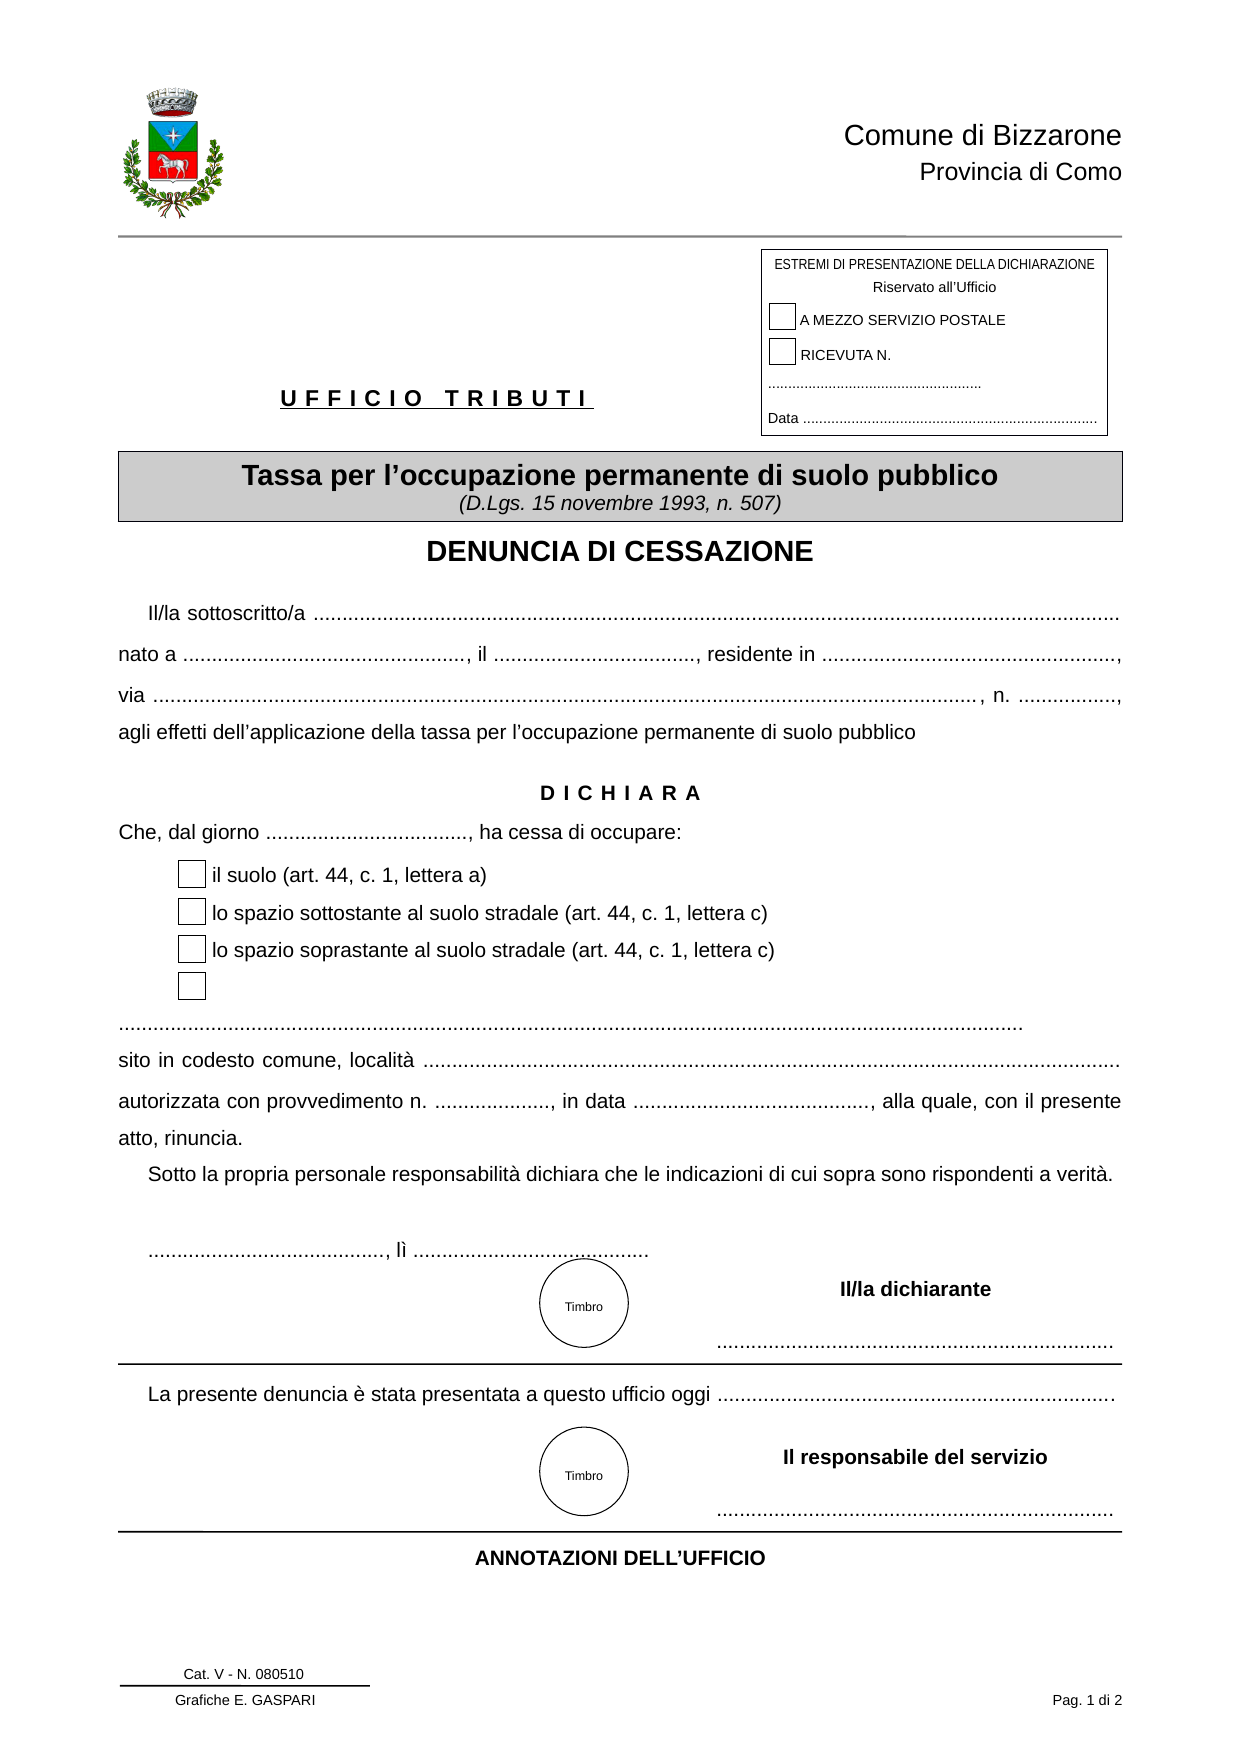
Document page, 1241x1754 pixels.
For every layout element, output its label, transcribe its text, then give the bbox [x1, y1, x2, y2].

text ..................................................................... [709, 1493, 1122, 1521]
text lo spazio sottostante al suolo stradale (art. 44, c. 1, lettera c) [118, 897, 1117, 926]
picture [122, 87, 224, 219]
text il suolo (art. 44, c. 1, lettera a) [118, 859, 1117, 888]
table_header ESTREMI DI PRESENTAZIONE DELLA DICHIARAZIONE Riservato all’Ufficio A MEZZO SERVIZIO POSTALE RICEVUTA N. ..................................................... Data ......................................................................... [762, 250, 1107, 435]
text ............................................................................................................................................................. [118, 971, 1117, 1036]
text Che, dal giorno ..................................., ha cessa di occupare: [118, 816, 1122, 845]
text Il/la sottoscritto/a ............................................................................................................................................ nato a ................................................., il ..................................., residente in ..................................................., via ..............................................................................................................................................., n. ................., agli effetti dell’applicazione della tassa per l’occupazione permanente di suolo pubblico [118, 597, 1122, 743]
text DENUNCIA DI CESSAZIONE [118, 534, 1122, 568]
text DICHIARA [118, 780, 1122, 804]
text Sotto la propria personale responsabilità dichiara che le indicazioni di cui sopra sono rispondenti a verità. [118, 1162, 1122, 1186]
text Comune di Bizzarone [224, 118, 1122, 152]
text UFFICIO TRIBUTI [118, 385, 761, 412]
text ........................................., lì ......................................... [118, 1234, 1122, 1263]
text ANNOTAZIONI DELL’UFFICIO [118, 1545, 1122, 1569]
table_header Tassa per l’occupazione permanente di suolo pubblico (D.Lgs. 15 novembre 1993, n. 507) [119, 452, 1122, 521]
text La presente denuncia è stata presentata a questo ufficio oggi ..................................................................... [118, 1378, 1122, 1406]
text lo spazio soprastante al suolo stradale (art. 44, c. 1, lettera c) [118, 934, 1117, 963]
text [1108, 385, 1122, 412]
subtitle Il responsabile del servizio [709, 1445, 1122, 1469]
text Provincia di Como [224, 157, 1122, 185]
subtitle Il/la dichiarante [709, 1277, 1122, 1301]
text ..................................................................... [709, 1325, 1122, 1354]
text sito in codesto comune, località ......................................................................................................................... autorizzata con provvedimento n. ...................., in data ........................................., alla quale, con il presente atto, rinuncia. [118, 1044, 1122, 1150]
